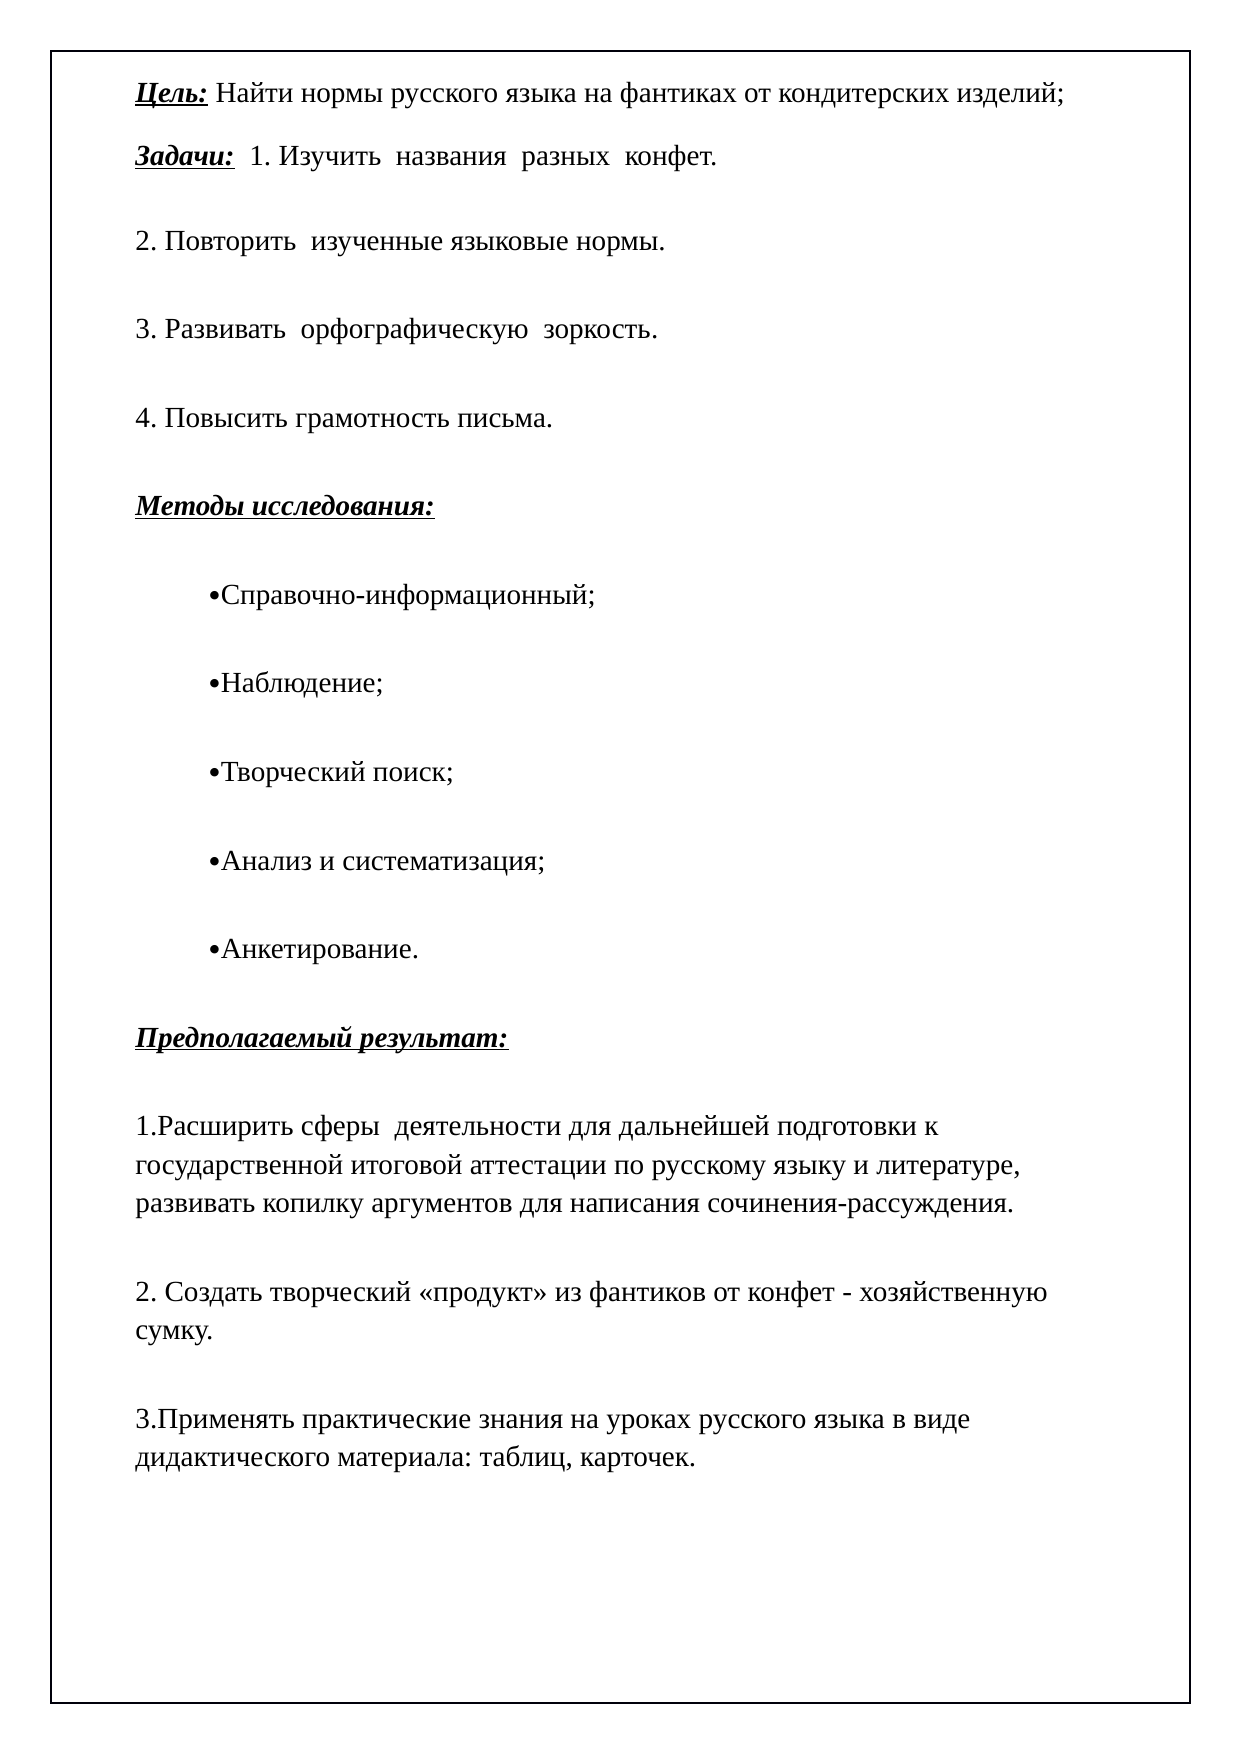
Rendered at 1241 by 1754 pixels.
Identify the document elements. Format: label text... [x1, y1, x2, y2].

text Методы исследования: [135, 488, 1105, 522]
text 3.Применять практические знания на уроках русского языка в виде дидактического материала: таблиц, карточек. [135, 1401, 1105, 1473]
text 3. Развивать орфографическую зоркость. [135, 311, 1105, 345]
text Задачи: 1. Изучить названия разных конфет. [135, 138, 1105, 172]
list Справочно-информационный; [210, 577, 1105, 611]
text 2. Повторить изученные языковые нормы. [135, 223, 1105, 256]
text 4. Повысить грамотность письма. [135, 400, 1105, 433]
text Предполагаемый результат: [135, 1020, 1105, 1053]
text 2. Создать творческий «продукт» из фантиков от конфет - хозяйственную сумку. [135, 1274, 1105, 1346]
text 1.Расширить сферы деятельности для дальнейшей подготовки к государственной итоговой аттестации по русскому языку и литературе, развивать копилку аргументов для написания сочинения-рассуждения. [135, 1108, 1105, 1219]
list Наблюдение; [210, 666, 1105, 699]
text Цель: Найти нормы русского языка на фантиках от кондитерских изделий; [135, 75, 1105, 108]
list Анализ и систематизация; [210, 843, 1105, 876]
list Анкетирование. [210, 931, 1105, 965]
list Творческий поиск; [210, 754, 1105, 788]
